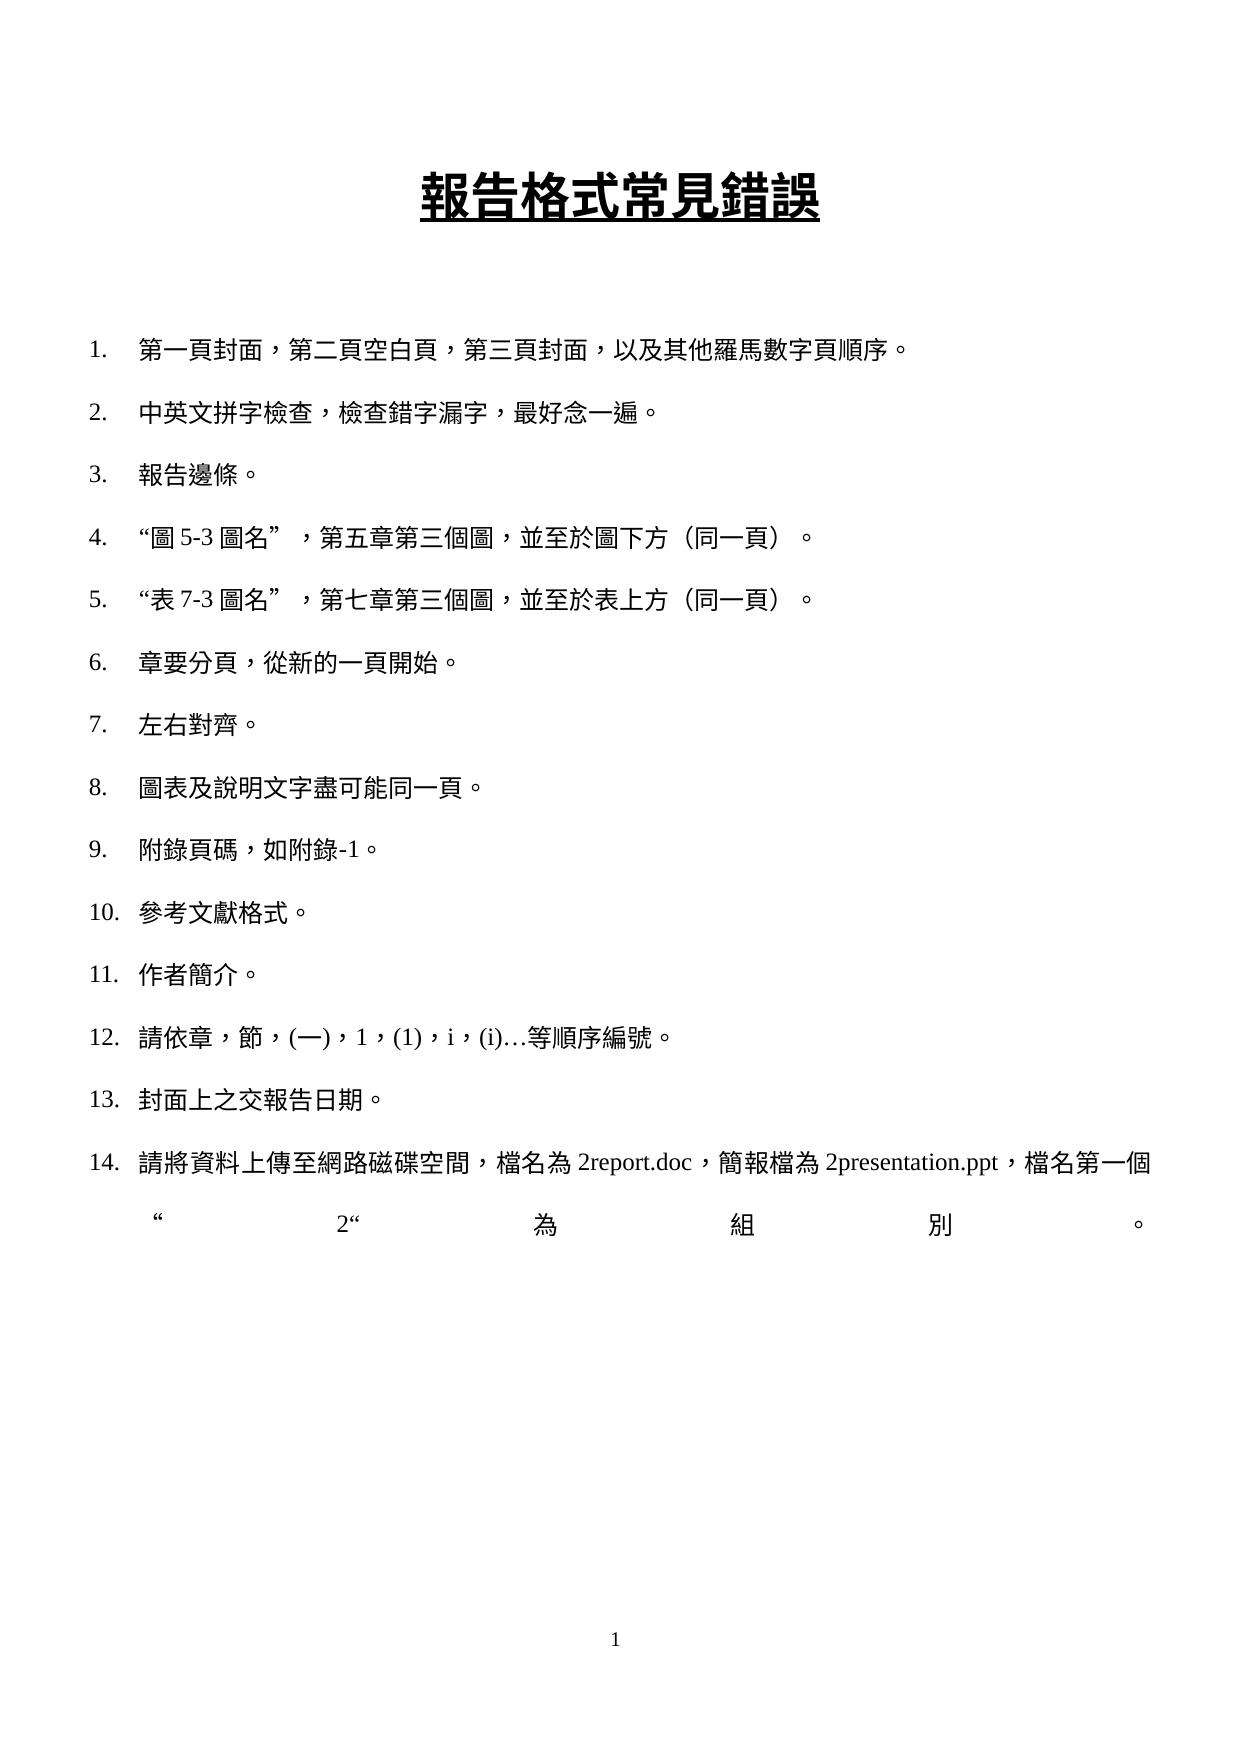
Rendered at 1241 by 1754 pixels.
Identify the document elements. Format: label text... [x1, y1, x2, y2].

list 章要分頁，從新的一頁開始。 [89, 619, 1152, 682]
list 請依章，節，(一)，1，(1)，i，(i)…等順序編號。 [89, 994, 1152, 1057]
list 圖表及說明文字盡可能同一頁。 [89, 744, 1152, 807]
list 左右對齊。 [89, 682, 1152, 744]
list 附錄頁碼，如附錄-1。 [89, 807, 1152, 869]
list 第一頁封面，第二頁空白頁，第三頁封面，以及其他羅馬數字頁順序。 [89, 307, 1152, 369]
list 請將資料上傳至網路磁碟空間，檔名為2report.doc，簡報檔為2presentation.ppt，檔名第一個“2“為組別。 [89, 1119, 1152, 1307]
list 參考文獻格式。 [89, 869, 1152, 932]
text 報告格式常見錯誤 [89, 119, 1152, 244]
list 報告邊條。 [89, 432, 1152, 494]
list 作者簡介。 [89, 932, 1152, 994]
list 中英文拼字檢查，檢查錯字漏字，最好念一遍。 [89, 369, 1152, 432]
list “表7-3 圖名”，第七章第三個圖，並至於表上方（同一頁）。 [89, 557, 1152, 619]
list “圖5-3 圖名”，第五章第三個圖，並至於圖下方（同一頁）。 [89, 494, 1152, 557]
list 封面上之交報告日期。 [89, 1057, 1152, 1119]
